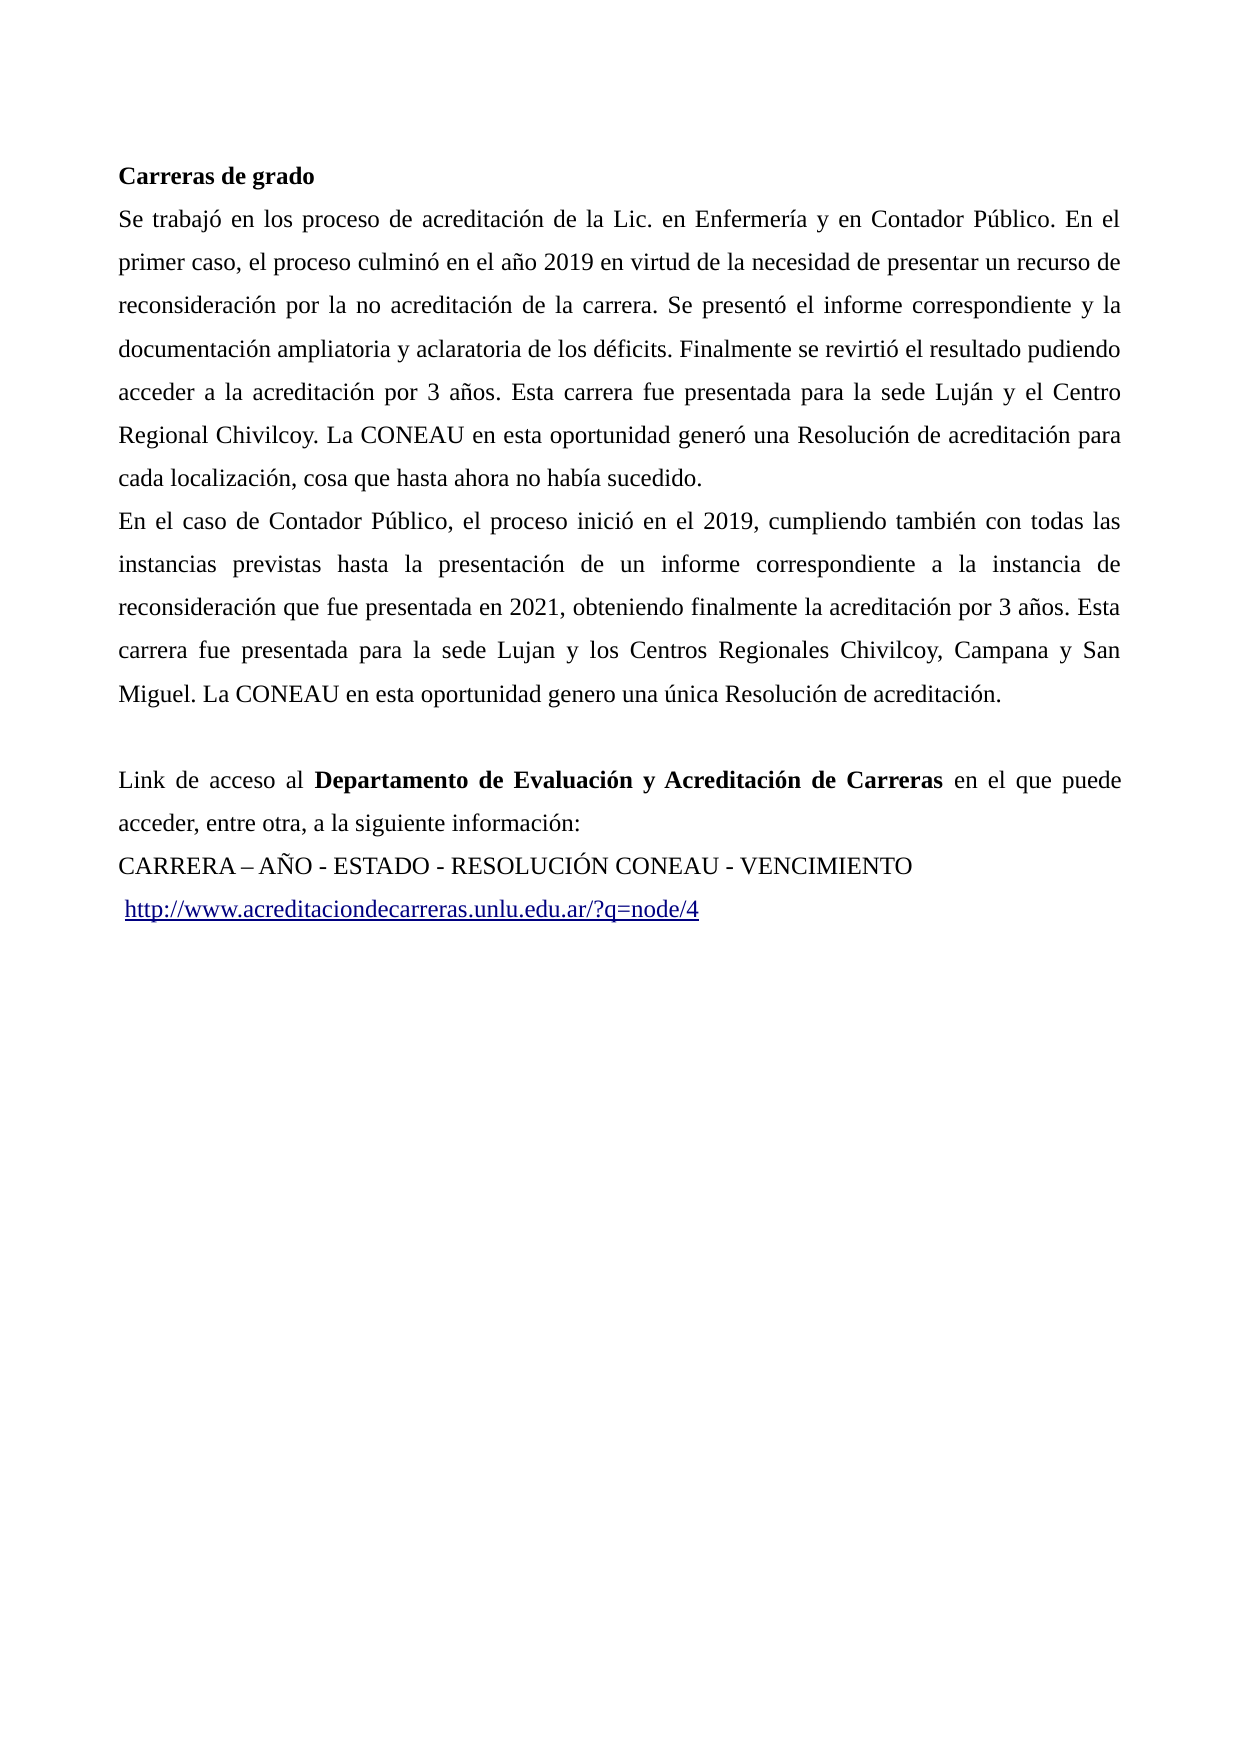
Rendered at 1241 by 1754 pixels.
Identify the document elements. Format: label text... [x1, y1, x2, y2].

text Carreras de grado [118, 161, 1122, 190]
text Se trabajó en los proceso de acreditación de la Lic. en Enfermería y en Contador Público. En el primer caso, el proceso culminó en el año 2019 en virtud de la necesidad de presentar un recurso de reconsideración por la no acreditación de la carrera. Se presentó el informe correspondiente y la documentación ampliatoria y aclaratoria de los déficits. Finalmente se revirtió el resultado pudiendo acceder a la acreditación por 3 años. Esta carrera fue presentada para la sede Luján y el Centro Regional Chivilcoy. La CONEAU en esta oportunidad generó una Resolución de acreditación para cada localización, cosa que hasta ahora no había sucedido. [118, 204, 1122, 492]
text Link de acceso al Departamento de Evaluación y Acreditación de Carreras en el que puede acceder, entre otra, a la siguiente información: [118, 765, 1122, 837]
text En el caso de Contador Público, el proceso inició en el 2019, cumpliendo también con todas las instancias previstas hasta la presentación de un informe correspondiente a la instancia de reconsideración que fue presentada en 2021, obteniendo finalmente la acreditación por 3 años. Esta carrera fue presentada para la sede Lujan y los Centros Regionales Chivilcoy, Campana y San Miguel. La CONEAU en esta oportunidad genero una única Resolución de acreditación. [118, 506, 1122, 707]
text http://www.acreditaciondecarreras.unlu.edu.ar/?q=node/4 [118, 894, 1122, 923]
text CARRERA – AÑO - ESTADO - RESOLUCIÓN CONEAU - VENCIMIENTO [118, 851, 1122, 880]
